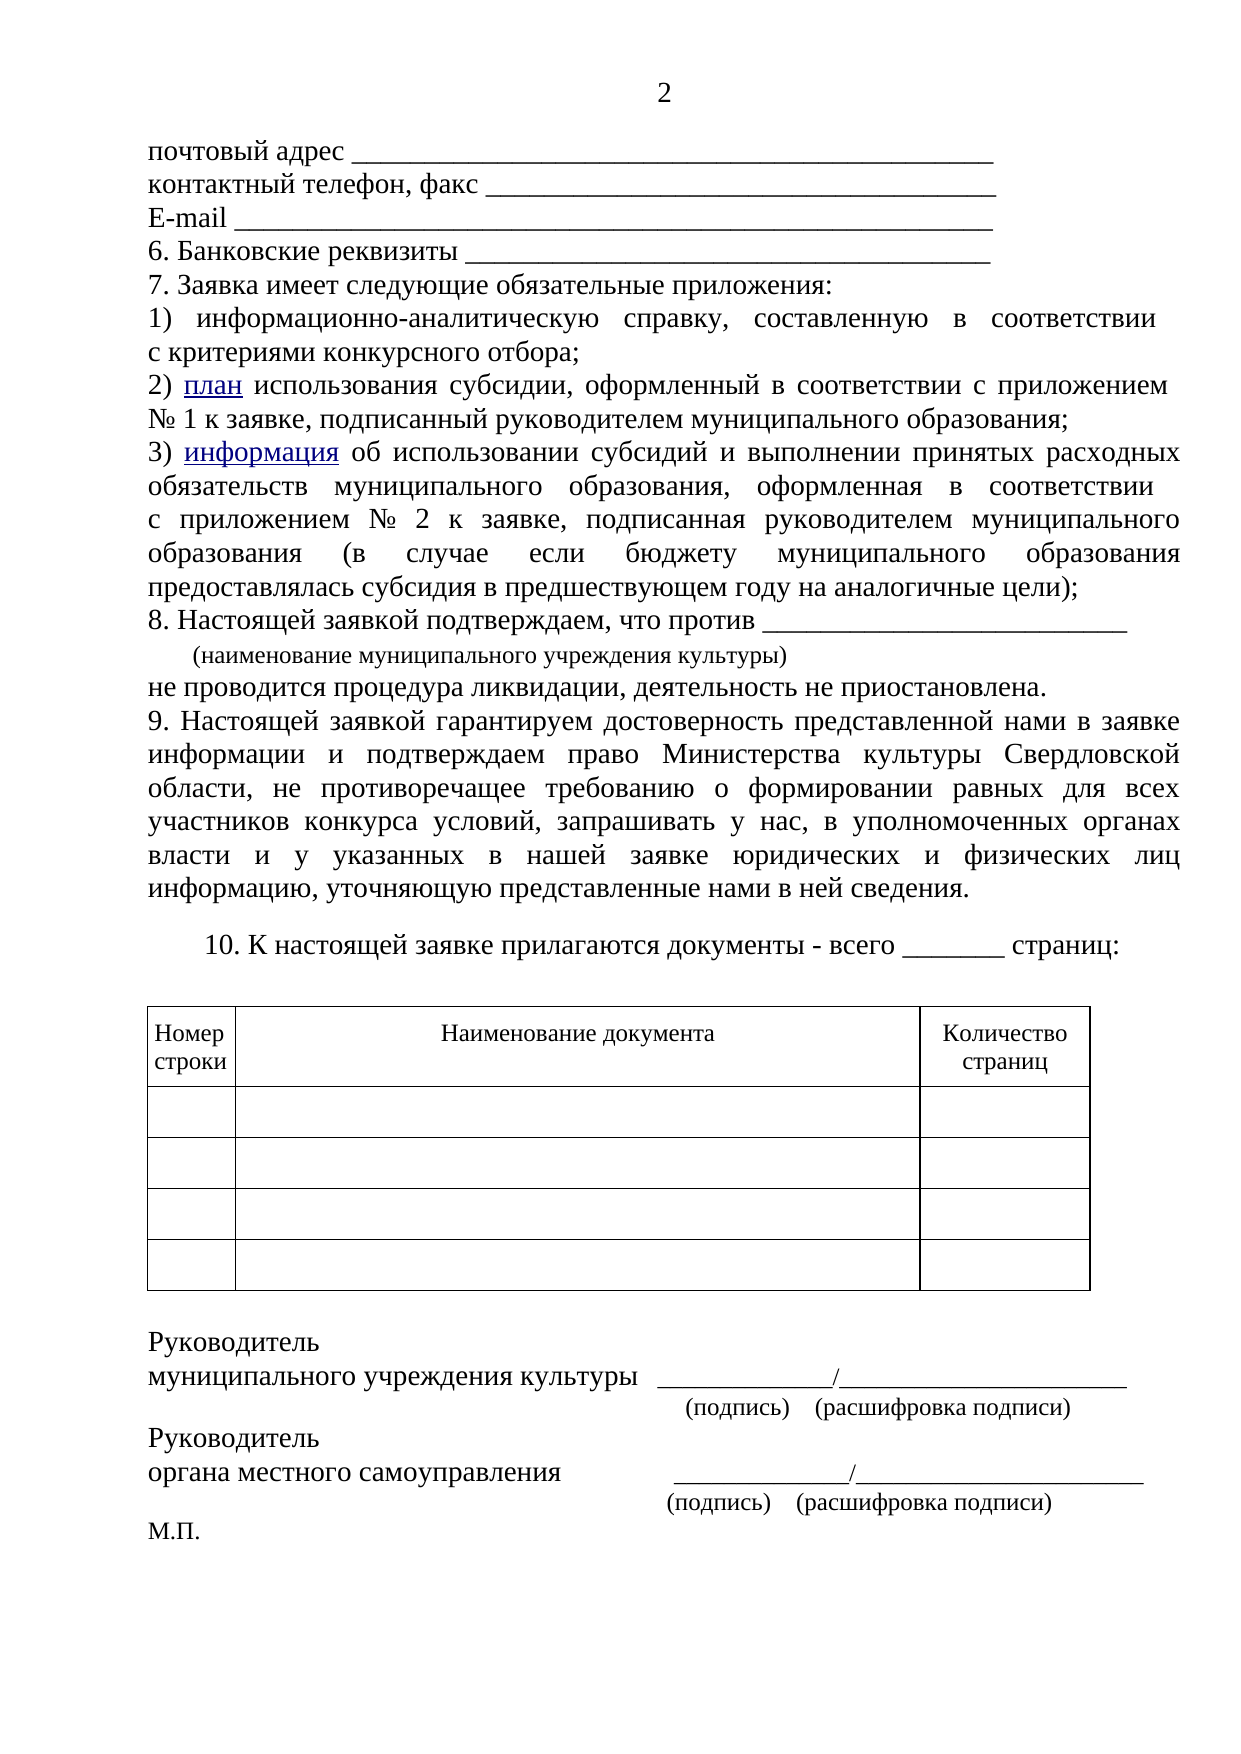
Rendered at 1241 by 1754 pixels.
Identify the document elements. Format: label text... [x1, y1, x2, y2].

table_cell [921, 1138, 1089, 1188]
text почтовый адрес ____________________________________________ [148, 133, 1181, 166]
text 2) план использования субсидии, оформленный в соответствии с приложением № 1 к заявке, подписанный руководителем муниципального образования; [148, 367, 1181, 434]
table_cell [148, 1240, 235, 1290]
text E-mail ____________________________________________________ [148, 200, 1181, 233]
text (наименование муниципального учреждения культуры) [148, 636, 1181, 669]
table_header [635, 1566, 1180, 1652]
text М.П. [148, 1516, 1181, 1545]
text Руководитель [148, 1324, 1181, 1358]
table_header Количество страниц [921, 1007, 1089, 1086]
table_cell [236, 1189, 919, 1239]
text 1) информационно-аналитическую справку, составленную в соответствии с критериями конкурсного отбора; [148, 300, 1181, 367]
table_cell [148, 1087, 235, 1137]
text 6. Банковские реквизиты ____________________________________ [148, 233, 1181, 267]
text не проводится процедура ликвидации, деятельность не приостановлена. [148, 669, 1181, 703]
text 9. Настоящей заявкой гарантируем достоверность представленной нами в заявке информации и подтверждаем право Министерства культуры Свердловской области, не противоречащее требованию о формировании равных для всех участников конкурса условий, запрашивать у нас, в уполномоченных органах власти и у указанных в нашей заявке юридических и физических лиц информацию, уточняющую представленные нами в ней сведения. [148, 703, 1181, 904]
table_header Наименование документа [236, 1007, 919, 1086]
table_cell [921, 1189, 1089, 1239]
table_cell [148, 1138, 235, 1188]
text (подпись) (расшифровка подписи) [148, 1487, 1181, 1516]
text 10. К настоящей заявке прилагаются документы - всего _______ страниц: [148, 927, 1181, 961]
table_cell [148, 1189, 235, 1239]
table_cell [921, 1087, 1089, 1137]
text 7. Заявка имеет следующие обязательные приложения: [148, 267, 1181, 300]
table_cell [236, 1087, 919, 1137]
text муниципального учреждения культуры ______________/_______________________ [148, 1358, 1181, 1392]
text 3) информация об использовании субсидий и выполнении принятых расходных обязательств муниципального образования, оформленная в соответствии с приложением № 2 к заявке, подписанная руководителем муниципального образования (в случае если бюджету муниципального образования предоставлялась субсидия в предшествующем году на аналогичные цели); [148, 434, 1181, 602]
table_header Номер строки [148, 1007, 235, 1086]
table_header [148, 1566, 635, 1652]
text органа местного самоуправления ______________/_______________________ [148, 1454, 1181, 1487]
table_cell [236, 1240, 919, 1290]
text Руководитель [148, 1420, 1181, 1454]
table_cell [236, 1138, 919, 1188]
text контактный телефон, факс ___________________________________ [148, 166, 1181, 200]
text 8. Настоящей заявкой подтверждаем, что против _________________________ [148, 602, 1181, 636]
text (подпись) (расшифровка подписи) [148, 1392, 1181, 1420]
table_cell [921, 1240, 1089, 1290]
